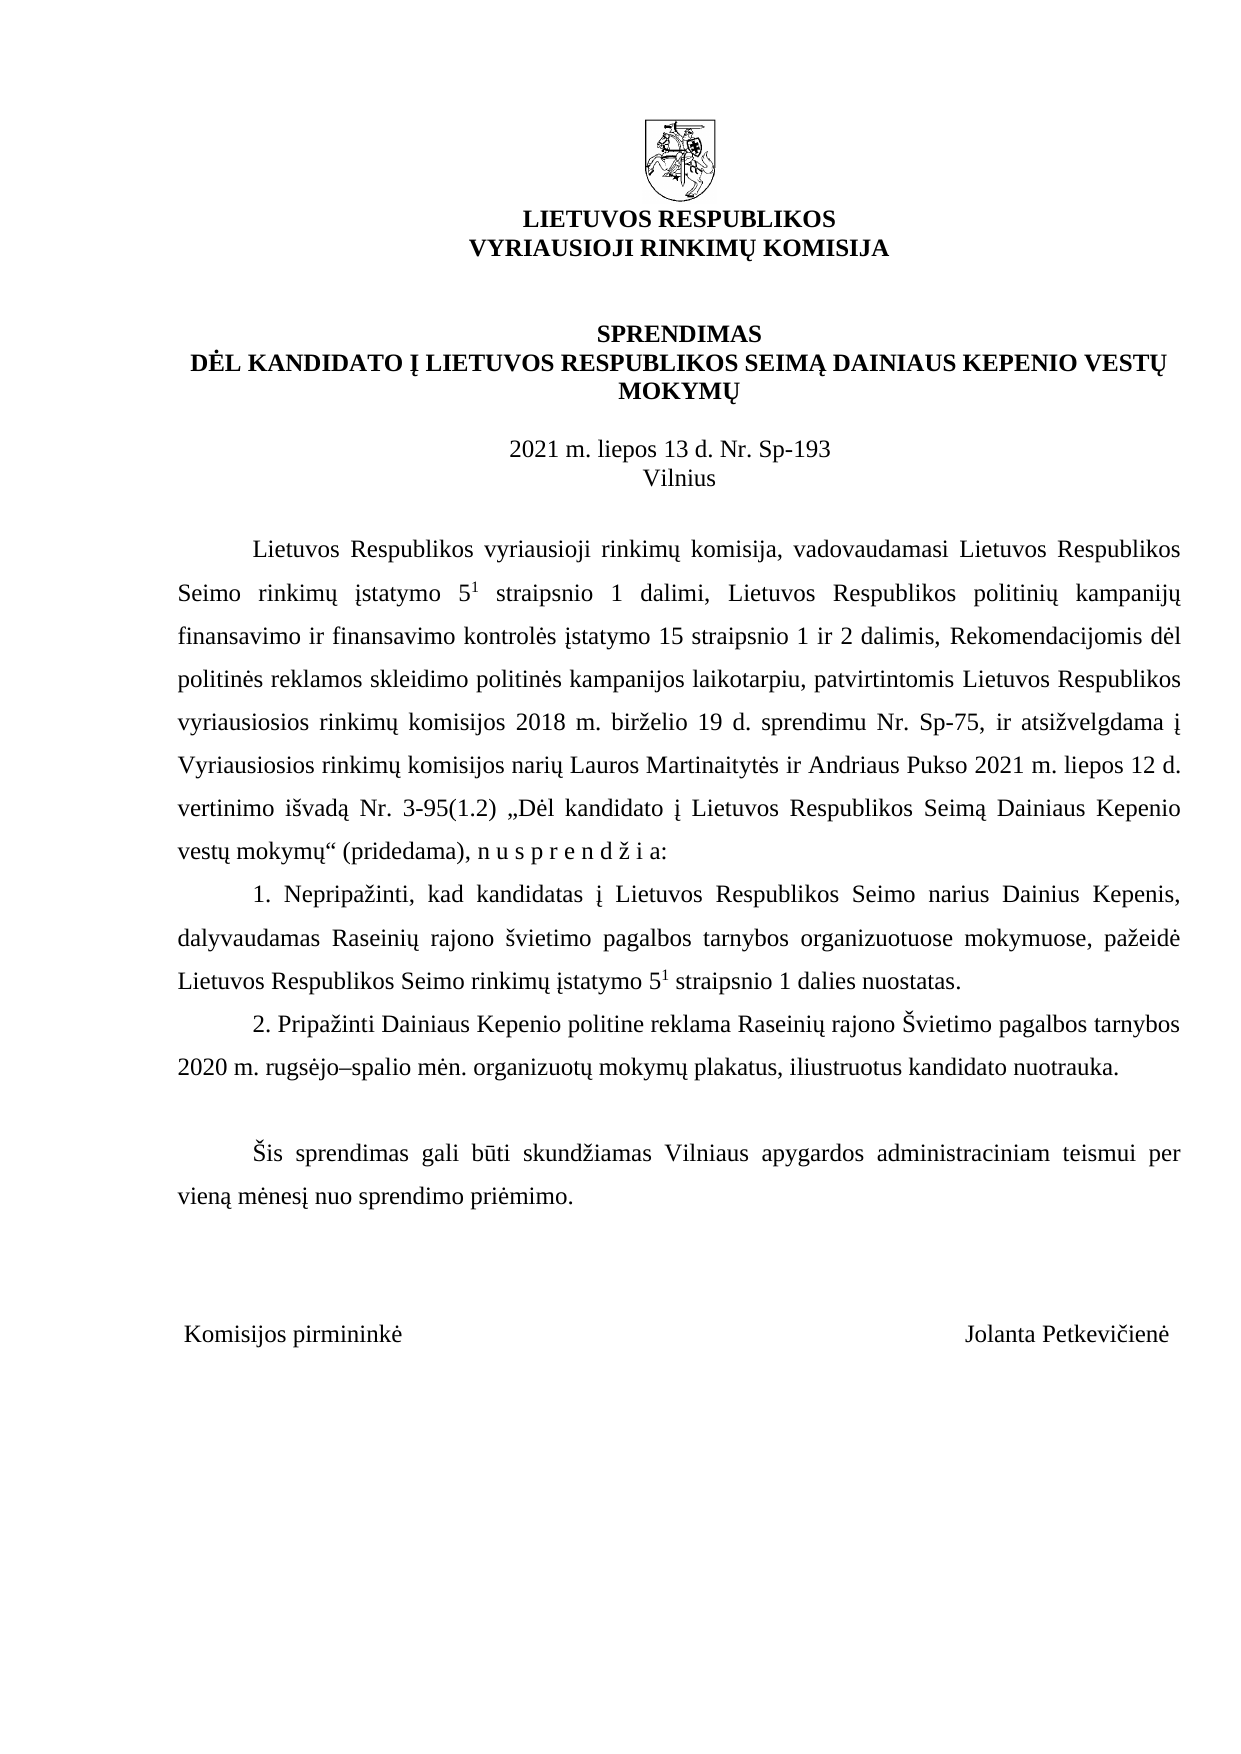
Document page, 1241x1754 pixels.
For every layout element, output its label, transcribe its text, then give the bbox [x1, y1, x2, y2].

text VYRIAUSIOJI RINKIMŲ KOMISIJA [177, 233, 1181, 261]
text Lietuvos Respublikos vyriausioji rinkimų komisija, vadovaudamasi Lietuvos Respublikos Seimo rinkimų įstatymo 51 straipsnio 1 dalimi, Lietuvos Respublikos politinių kampanijų finansavimo ir finansavimo kontrolės įstatymo 15 straipsnio 1 ir 2 dalimis, Rekomendacijomis dėl politinės reklamos skleidimo politinės kampanijos laikotarpiu, patvirtintomis Lietuvos Respublikos vyriausiosios rinkimų komisijos 2018 m. birželio 19 d. sprendimu Nr. Sp-75, ir atsižvelgdama į Vyriausiosios rinkimų komisijos narių Lauros Martinaitytės ir Andriaus Pukso 2021 m. liepos 12 d. vertinimo išvadą Nr. 3-95(1.2) „Dėl kandidato į Lietuvos Respublikos Seimą Dainiaus Kepenio vestų mokymų“ (pridedama), nusprendžia: [177, 534, 1181, 865]
text 2. Pripažinti Dainiaus Kepenio politine reklama Raseinių rajono Švietimo pagalbos tarnybos 2020 m. rugsėjo–spalio mėn. organizuotų mokymų plakatus, iliustruotus kandidato nuotrauka. [177, 1009, 1181, 1081]
text DĖL KANDIDATO Į LIETUVOS RESPUBLIKOS SEIMĄ DAINIAUS KEPENIO VESTŲ MOKYMŲ [177, 348, 1181, 405]
text Vilnius [177, 463, 1181, 491]
text 2021 m. liepos 13 d. Nr. Sp-193 [177, 434, 1181, 463]
text SPRENDIMAS [177, 319, 1181, 348]
text Šis sprendimas gali būti skundžiamas Vilniaus apygardos administraciniam teismui per vieną mėnesį nuo sprendimo priėmimo. [177, 1138, 1181, 1210]
text LIETUVOS RESPUBLIKOS [177, 204, 1181, 233]
text Komisijos pirmininkė Jolanta Petkevičienė [177, 1311, 1181, 1348]
text 1. Nepripažinti, kad kandidatas į Lietuvos Respublikos Seimo narius Dainius Kepenis, dalyvaudamas Raseinių rajono švietimo pagalbos tarnybos organizuotuose mokymuose, pažeidė Lietuvos Respublikos Seimo rinkimų įstatymo 51 straipsnio 1 dalies nuostatas. [177, 879, 1181, 994]
